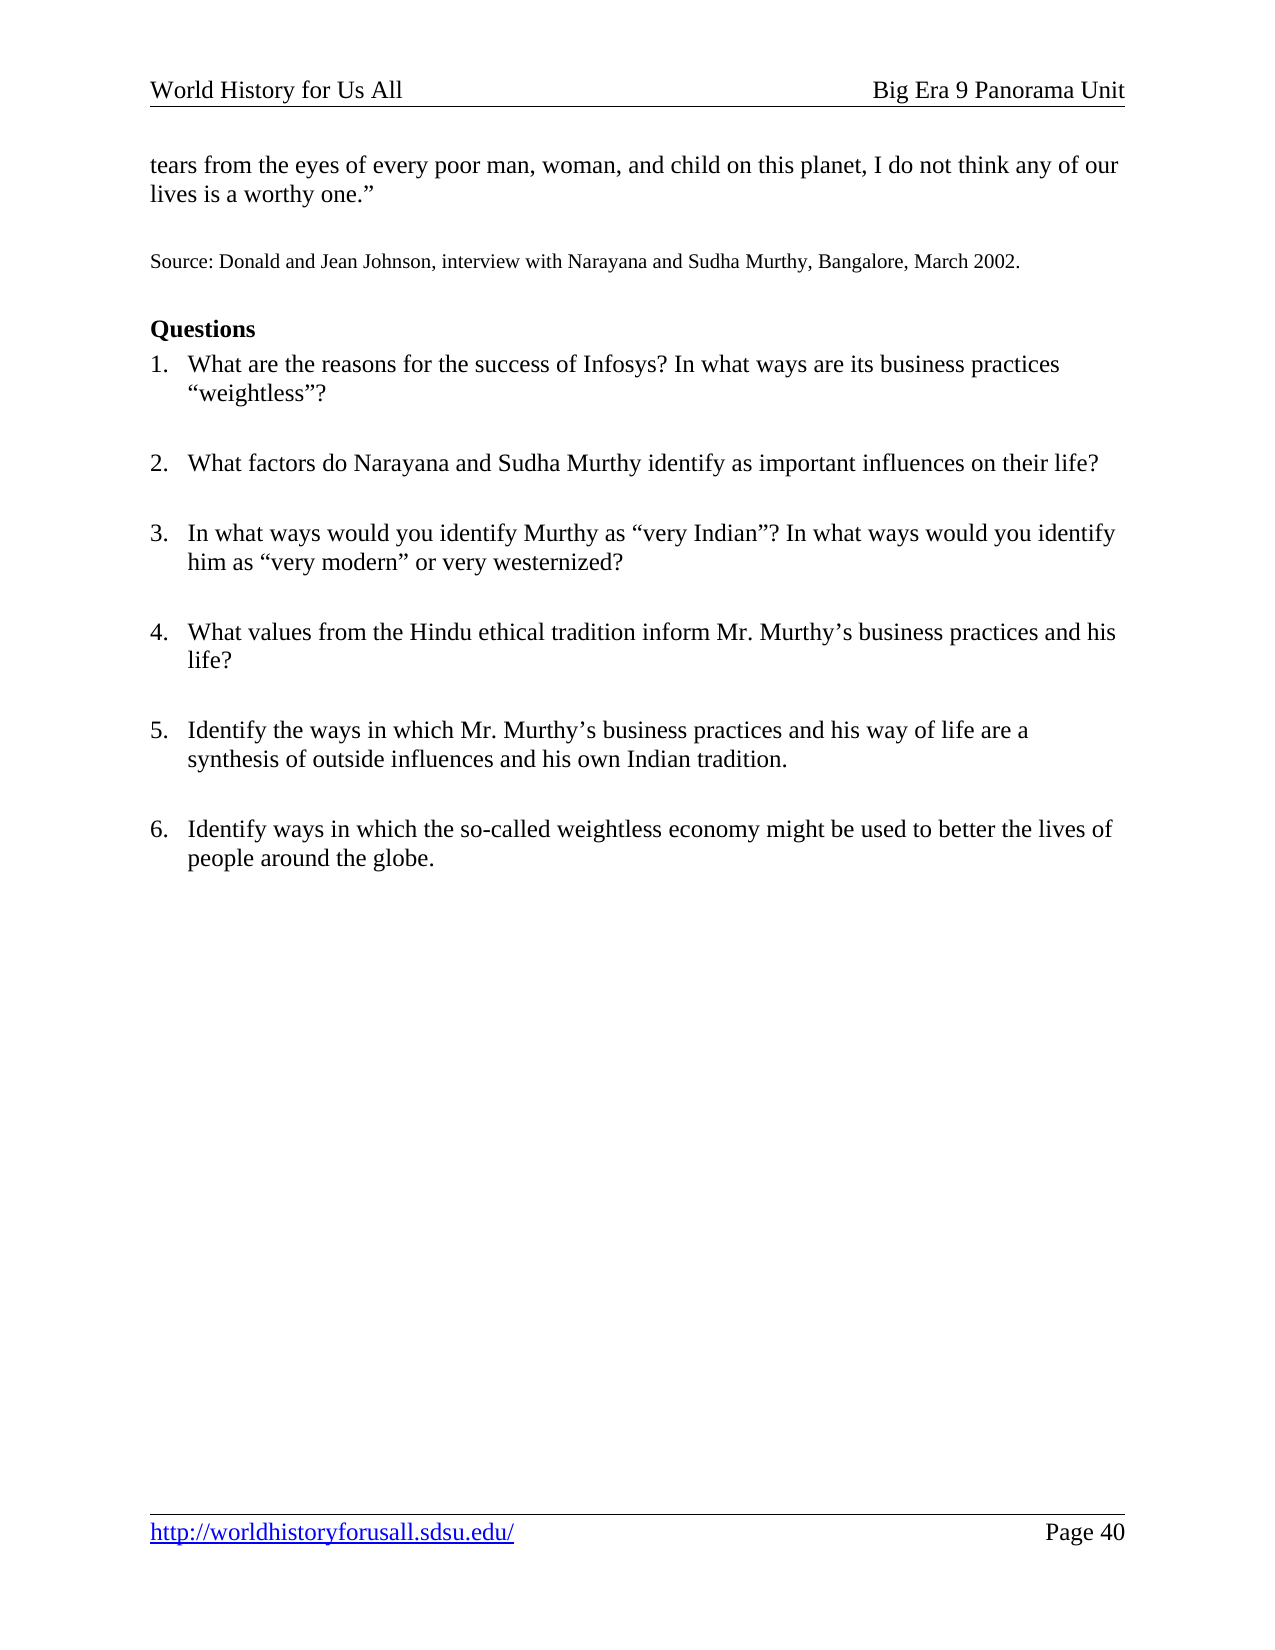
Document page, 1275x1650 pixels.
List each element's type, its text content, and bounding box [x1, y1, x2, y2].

text Source: Donald and Jean Johnson, interview with Narayana and Sudha Murthy, Bangalore, March 2002. [150, 249, 1125, 273]
list In what ways would you identify Murthy as “very Indian”? In what ways would you identify him as “very modern” or very westernized? [150, 518, 1125, 575]
text tears from the eyes of every poor man, woman, and child on this planet, I do not think any of our lives is a worthy one.” [150, 150, 1125, 207]
list Identify the ways in which Mr. Murthy’s business practices and his way of life are a synthesis of outside influences and his own Indian tradition. [150, 715, 1125, 773]
list What values from the Hindu ethical tradition inform Mr. Murthy’s business practices and his life? [150, 617, 1125, 674]
list Identify ways in which the so-called weightless economy might be used to better the lives of people around the globe. [150, 814, 1125, 872]
list What are the reasons for the success of Infosys? In what ways are its business practices “weightless”? [150, 349, 1125, 407]
text Questions [150, 314, 1125, 343]
list What factors do Narayana and Sudha Murthy identify as important influences on their life? [150, 448, 1125, 477]
